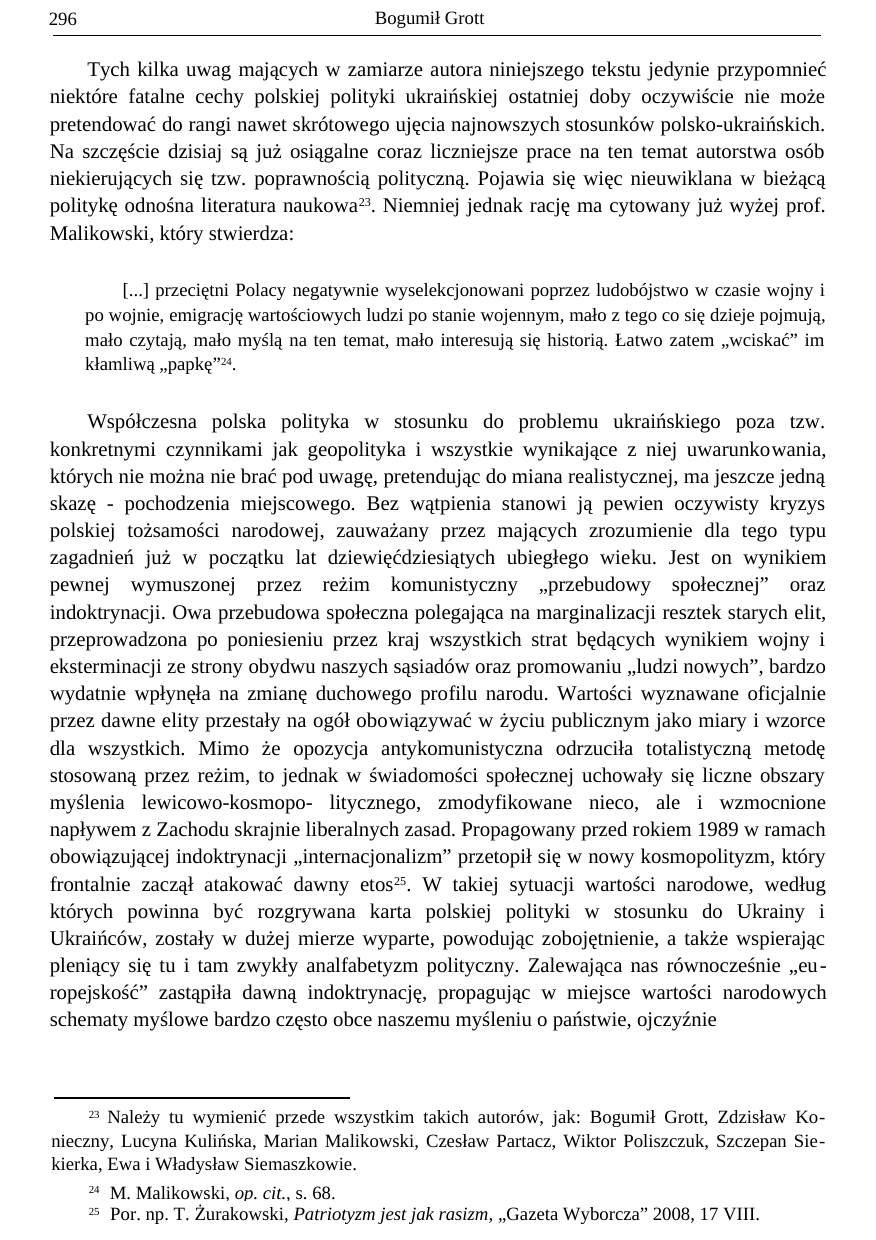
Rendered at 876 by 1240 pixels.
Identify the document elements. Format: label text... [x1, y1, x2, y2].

text 296 [48, 8, 82, 29]
text Bogumił Grott [374, 7, 495, 28]
text 25 Por. np. T. Żurakowski, Patriotyzm jest jak rasizm, „Gazeta Wyborcza” 2008, 17 VIII. [51, 1203, 825, 1225]
text [...] przeciętni Polacy negatywnie wyselekcjonowani poprzez ludobójstwo w czasie wojny i po wojnie, emigrację wartościowych ludzi po stanie wojennym, mało z tego co się dzieje pojmują, mało czytają, mało myślą na ten temat, mało interesują się historią. Łatwo zatem „wciskać” im kłamliwą „papkę”24. [85, 279, 826, 375]
text Współczesna polska polityka w stosunku do problemu ukraińskiego poza tzw. konkretnymi czynnikami jak geopolityka i wszystkie wynikające z niej uwarunko­wania, których nie można nie brać pod uwagę, pretendując do miana realistycznej, ma jeszcze jedną skazę - pochodzenia miejscowego. Bez wątpienia stanowi ją pewien oczywisty kryzys polskiej tożsamości narodowej, zauważany przez mających zrozu­mienie dla tego typu zagadnień już w początku lat dziewięćdziesiątych ubiegłego wie­ku. Jest on wynikiem pewnej wymuszonej przez reżim komunistyczny „przebudowy społecznej” oraz indoktrynacji. Owa przebudowa społeczna polegająca na margina­lizacji resztek starych elit, przeprowadzona po poniesieniu przez kraj wszystkich strat będących wynikiem wojny i eksterminacji ze strony obydwu naszych sąsiadów oraz promowaniu „ludzi nowych”, bardzo wydatnie wpłynęła na zmianę duchowego pro­filu narodu. Wartości wyznawane oficjalnie przez dawne elity przestały na ogół obo­wiązywać w życiu publicznym jako miary i wzorce dla wszystkich. Mimo że opozycja antykomunistyczna odrzuciła totalistyczną metodę stosowaną przez reżim, to jednak w świadomości społecznej uchowały się liczne obszary myślenia lewicowo-kosmopo- litycznego, zmodyfikowane nieco, ale i wzmocnione napływem z Zachodu skrajnie liberalnych zasad. Propagowany przed rokiem 1989 w ramach obowiązującej indok­trynacji „internacjonalizm” przetopił się w nowy kosmopolityzm, który frontalnie zaczął atakować dawny etos25. W takiej sytuacji wartości narodowe, według których powinna być rozgrywana karta polskiej polityki w stosunku do Ukrainy i Ukraińców, zostały w dużej mierze wyparte, powodując zobojętnienie, a także wspierając plenią­cy się tu i tam zwykły analfabetyzm polityczny. Zalewająca nas równocześnie „eu­ropejskość” zastąpiła dawną indoktrynację, propagując w miejsce wartości narodo­wych schematy myślowe bardzo często obce naszemu myśleniu o państwie, ojczyźnie [49, 409, 826, 1031]
text 23 Należy tu wymienić przede wszystkim takich autorów, jak: Bogumił Grott, Zdzisław Ko­nieczny, Lucyna Kulińska, Marian Malikowski, Czesław Partacz, Wiktor Poliszczuk, Szczepan Sie­kierka, Ewa i Władysław Siemaszkowie. [51, 1106, 825, 1175]
text 24 M. Malikowski, op. cit., s. 68. [51, 1182, 825, 1201]
text Tych kilka uwag mających w zamiarze autora niniejszego tekstu jedynie przypo­mnieć niektóre fatalne cechy polskiej polityki ukraińskiej ostatniej doby oczywiście nie może pretendować do rangi nawet skrótowego ujęcia najnowszych stosunków polsko-ukraińskich. Na szczęście dzisiaj są już osiągalne coraz liczniejsze prace na ten temat autorstwa osób niekierujących się tzw. poprawnością polityczną. Pojawia się więc nieuwiklana w bieżącą politykę odnośna literatura naukowa23. Niemniej jed­nak rację ma cytowany już wyżej prof. Malikowski, który stwierdza: [49, 57, 826, 244]
